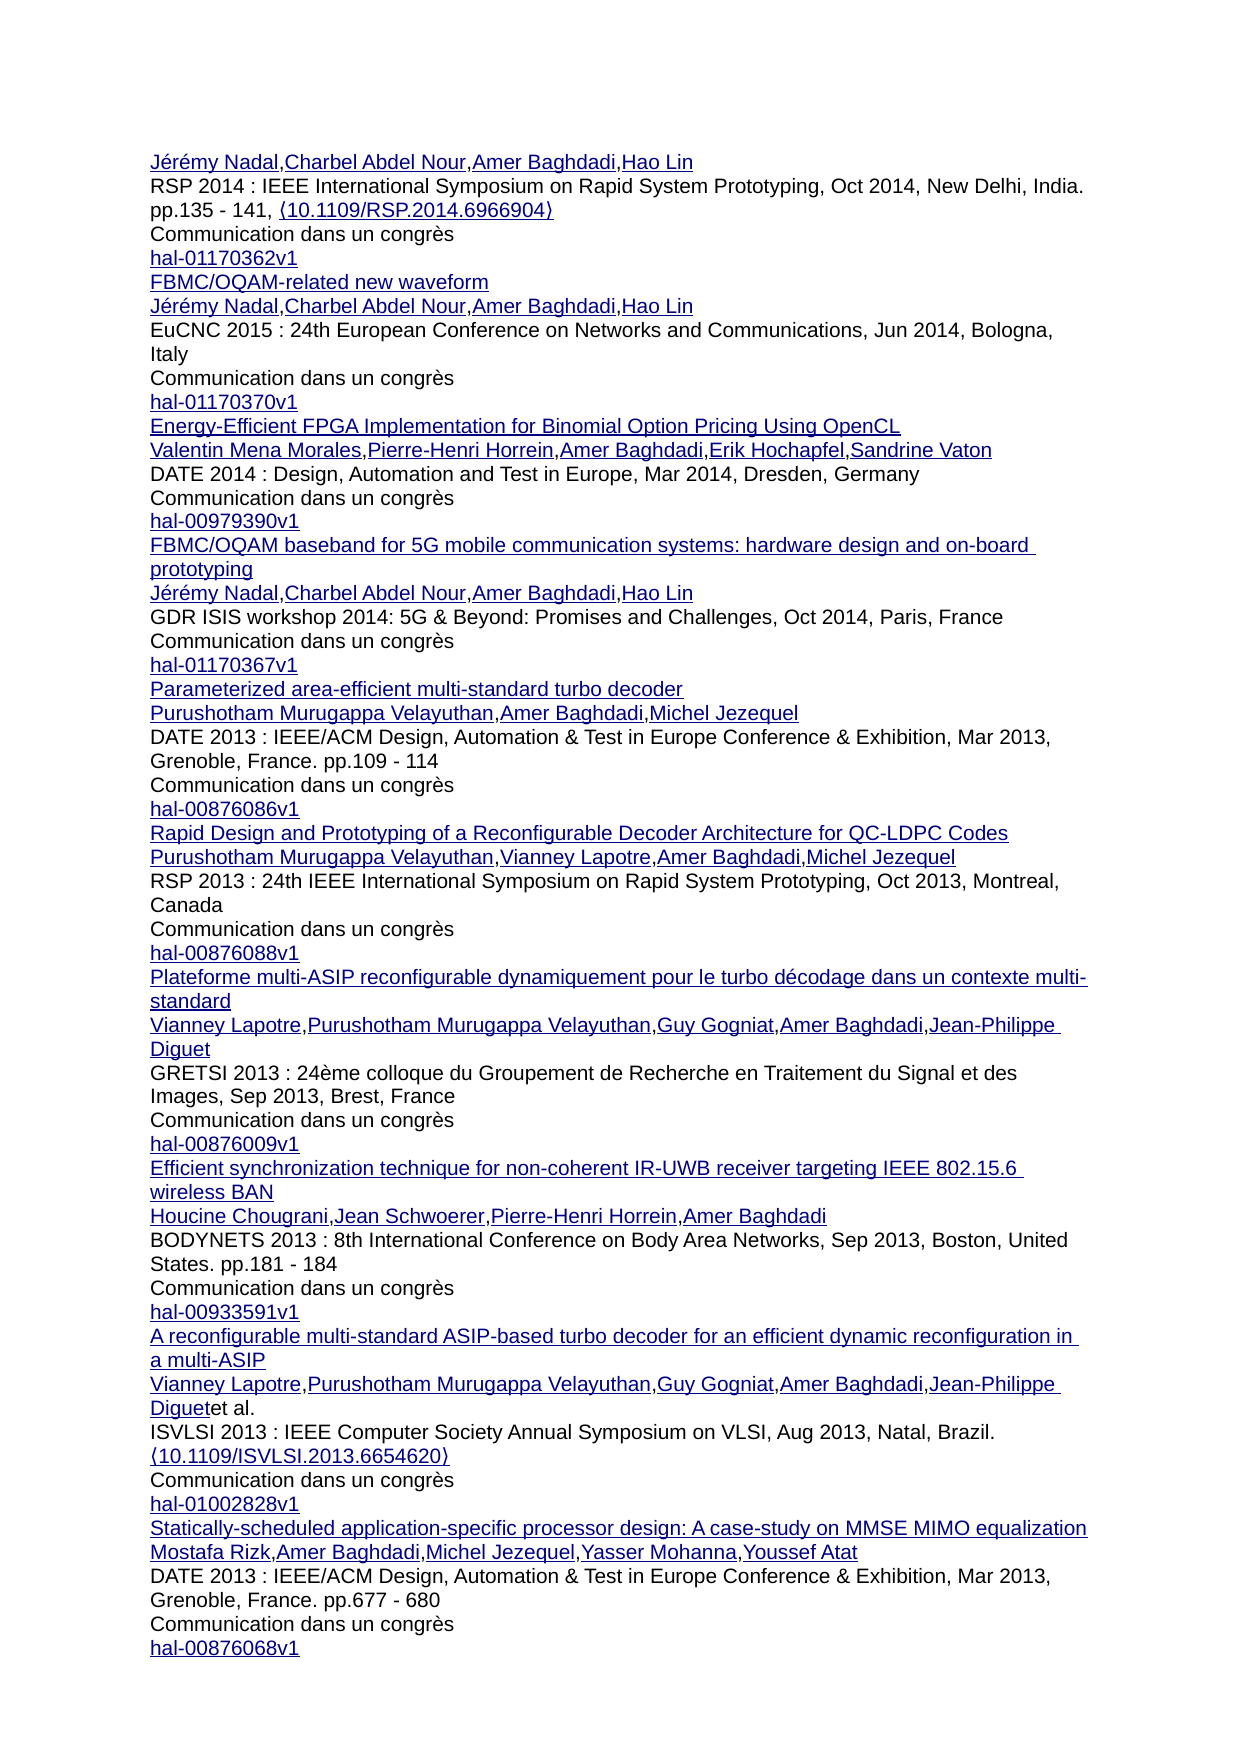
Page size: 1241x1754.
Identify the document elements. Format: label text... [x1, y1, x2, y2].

table_cell Jérémy Nadal,Charbel Abdel Nour,Amer Baghdadi,Hao Lin RSP 2014 : IEEE International Symposium on Rapid System Prototyping, Oct 2014, New Delhi, India. pp.135 - 141, ⟨10.1109/RSP.2014.6966904⟩ Communication dans un congrès hal-01170362v1 [150, 150, 1090, 270]
table_cell A reconfigurable multi-standard ASIP-based turbo decoder for an efficient dynamic reconfiguration in a multi-ASIP Vianney Lapotre,Purushotham Murugappa Velayuthan,Guy Gogniat,Amer Baghdadi,Jean-Philippe Diguetet al. ISVLSI 2013 : IEEE Computer Society Annual Symposium on VLSI, Aug 2013, Natal, Brazil. ⟨10.1109/ISVLSI.2013.6654620⟩ Communication dans un congrès hal-01002828v1 [150, 1324, 1090, 1516]
table_cell Plateforme multi-ASIP reconfigurable dynamiquement pour le turbo décodage dans un contexte multi-standard Vianney Lapotre,Purushotham Murugappa Velayuthan,Guy Gogniat,Amer Baghdadi,Jean-Philippe Diguet GRETSI 2013 : 24ème colloque du Groupement de Recherche en Traitement du Signal et des Images, Sep 2013, Brest, France Communication dans un congrès hal-00876009v1 [150, 965, 1090, 1156]
table_cell Energy-Efficient FPGA Implementation for Binomial Option Pricing Using OpenCL Valentin Mena Morales,Pierre-Henri Horrein,Amer Baghdadi,Erik Hochapfel,Sandrine Vaton DATE 2014 : Design, Automation and Test in Europe, Mar 2014, Dresden, Germany Communication dans un congrès hal-00979390v1 [150, 414, 1090, 533]
table_cell Rapid Design and Prototyping of a Reconfigurable Decoder Architecture for QC-LDPC Codes Purushotham Murugappa Velayuthan,Vianney Lapotre,Amer Baghdadi,Michel Jezequel RSP 2013 : 24th IEEE International Symposium on Rapid System Prototyping, Oct 2013, Montreal, Canada Communication dans un congrès hal-00876088v1 [150, 821, 1090, 964]
table_cell Parameterized area-efficient multi-standard turbo decoder Purushotham Murugappa Velayuthan,Amer Baghdadi,Michel Jezequel DATE 2013 : IEEE/ACM Design, Automation & Test in Europe Conference & Exhibition, Mar 2013, Grenoble, France. pp.109 - 114 Communication dans un congrès hal-00876086v1 [150, 677, 1090, 821]
table_cell FBMC/OQAM baseband for 5G mobile communication systems: hardware design and on-board prototyping Jérémy Nadal,Charbel Abdel Nour,Amer Baghdadi,Hao Lin GDR ISIS workshop 2014: 5G & Beyond: Promises and Challenges, Oct 2014, Paris, France Communication dans un congrès hal-01170367v1 [150, 533, 1090, 677]
table_cell FBMC/OQAM-related new waveform Jérémy Nadal,Charbel Abdel Nour,Amer Baghdadi,Hao Lin EuCNC 2015 : 24th European Conference on Networks and Communications, Jun 2014, Bologna, Italy Communication dans un congrès hal-01170370v1 [150, 270, 1090, 413]
table_cell Efficient synchronization technique for non-coherent IR-UWB receiver targeting IEEE 802.15.6 wireless BAN Houcine Chougrani,Jean Schwoerer,Pierre-Henri Horrein,Amer Baghdadi BODYNETS 2013 : 8th International Conference on Body Area Networks, Sep 2013, Boston, United States. pp.181 - 184 Communication dans un congrès hal-00933591v1 [150, 1156, 1090, 1324]
table_cell Statically-scheduled application-specific processor design: A case-study on MMSE MIMO equalization Mostafa Rizk,Amer Baghdadi,Michel Jezequel,Yasser Mohanna,Youssef Atat DATE 2013 : IEEE/ACM Design, Automation & Test in Europe Conference & Exhibition, Mar 2013, Grenoble, France. pp.677 - 680 Communication dans un congrès hal-00876068v1 [150, 1516, 1090, 1659]
